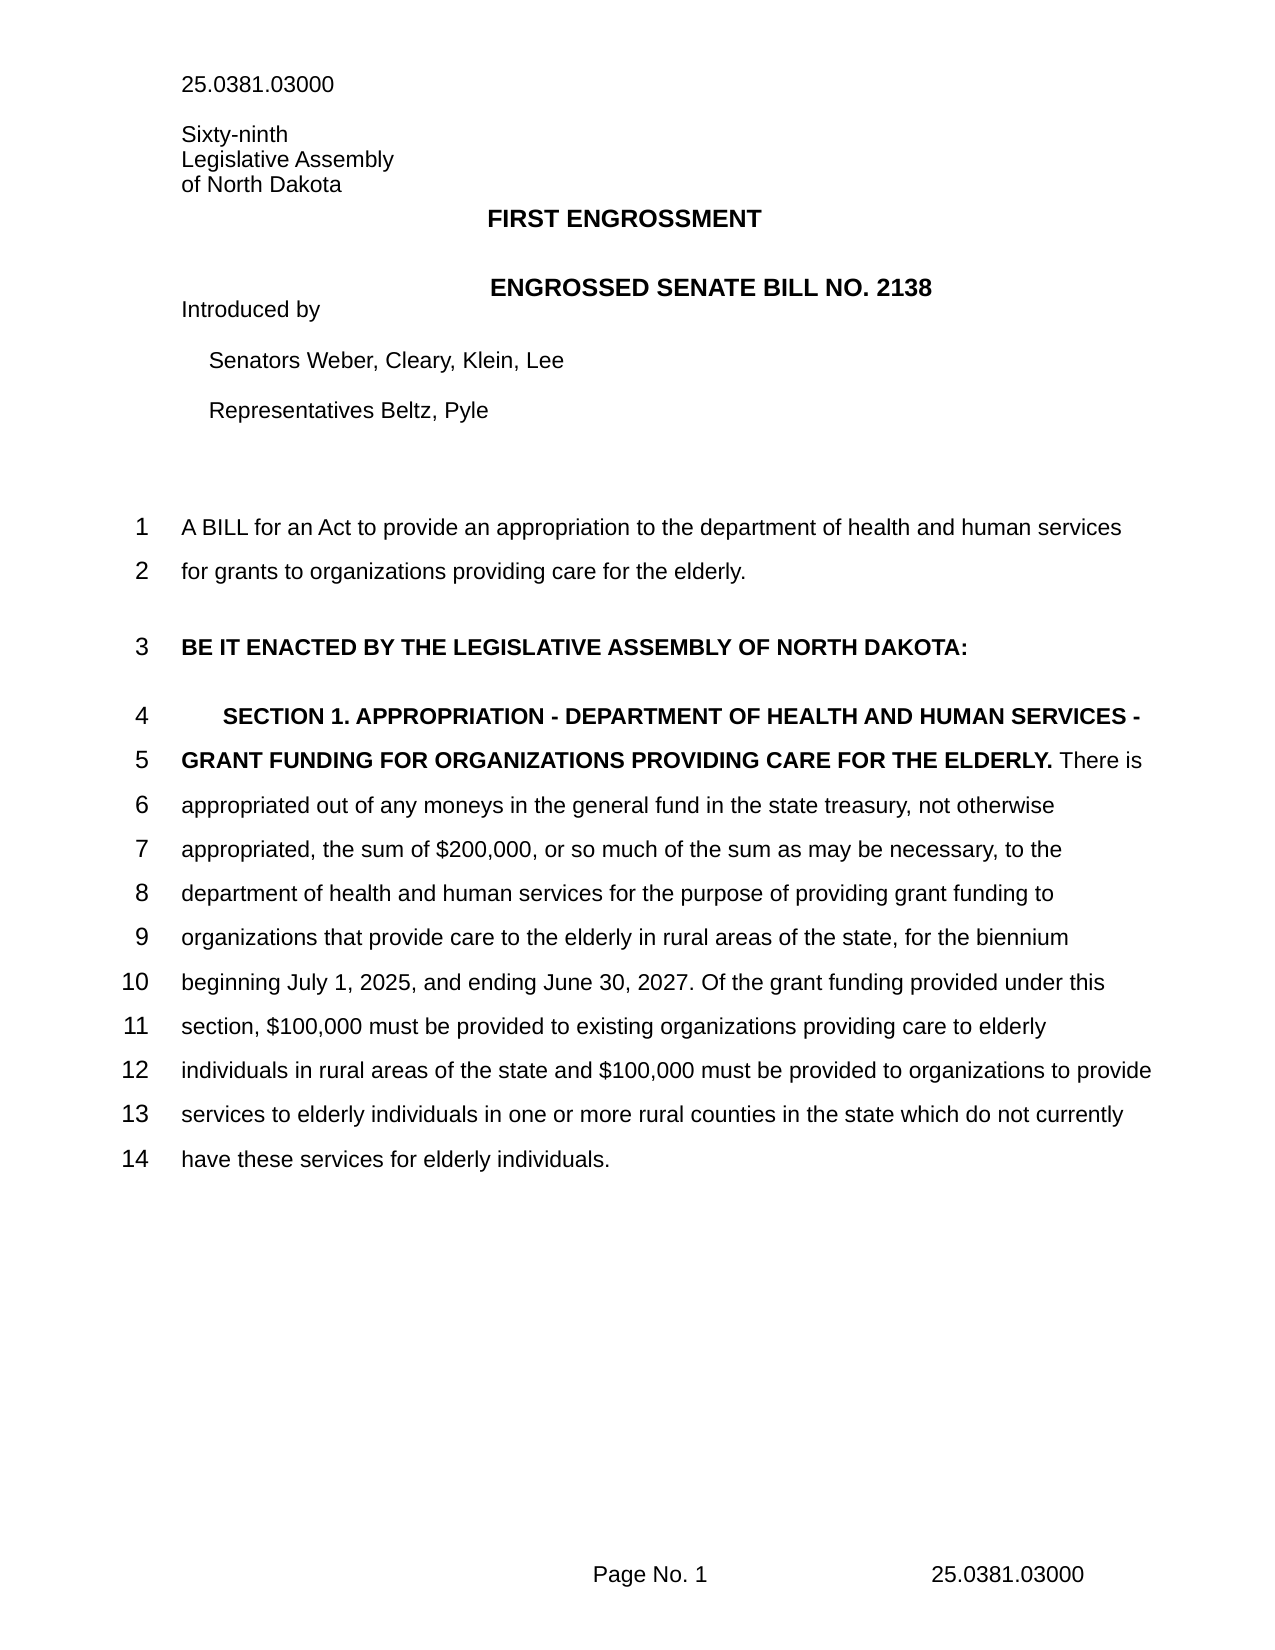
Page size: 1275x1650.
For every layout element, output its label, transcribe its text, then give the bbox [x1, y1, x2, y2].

text Sixty-ninth [181, 123, 1154, 148]
title FIRST ENGROSSMENT [487, 206, 762, 233]
text SECTION 1. APPROPRIATION - DEPARTMENT OF HEALTH AND HUMAN SERVICES - GRANT FUNDING FOR ORGANIZATIONS PROVIDING CARE FOR THE ELDERLY. There is appropriated out of any moneys in the general fund in the state treasury, not otherwise appropriated, the sum of $200,000, or so much of the sum as may be necessary, to the department of health and human services for the purpose of providing grant funding to organizations that provide care to the elderly in rural areas of the state, for the biennium beginning July 1, 2025, and ending June 30, 2027. Of the grant funding provided under this section, $100,000 must be provided to existing organizations providing care to elderly individuals in rural areas of the state and $100,000 must be provided to organizations to provide services to elderly individuals in one or more rural counties in the state which do not currently have these services for elderly individuals. [181, 689, 1154, 1176]
title A BILL for an Act to provide an appropriation to the department of health and human services for grants to organizations providing care for the elderly. [181, 500, 1154, 588]
title ENGROSSED Senate BILL NO. 2138 [490, 272, 932, 301]
text Senators Weber, Cleary, Klein, Lee [208, 350, 1154, 373]
text of North Dakota [181, 173, 1154, 198]
text 25.0381.03000 [181, 73, 1154, 98]
text Legislative Assembly [181, 148, 1154, 173]
text Introduced by [181, 298, 1154, 323]
text Representatives Beltz, Pyle [208, 400, 1154, 423]
text BE IT ENACTED BY THE LEGISLATIVE ASSEMBLY OF NORTH DAKOTA: [181, 620, 1154, 664]
